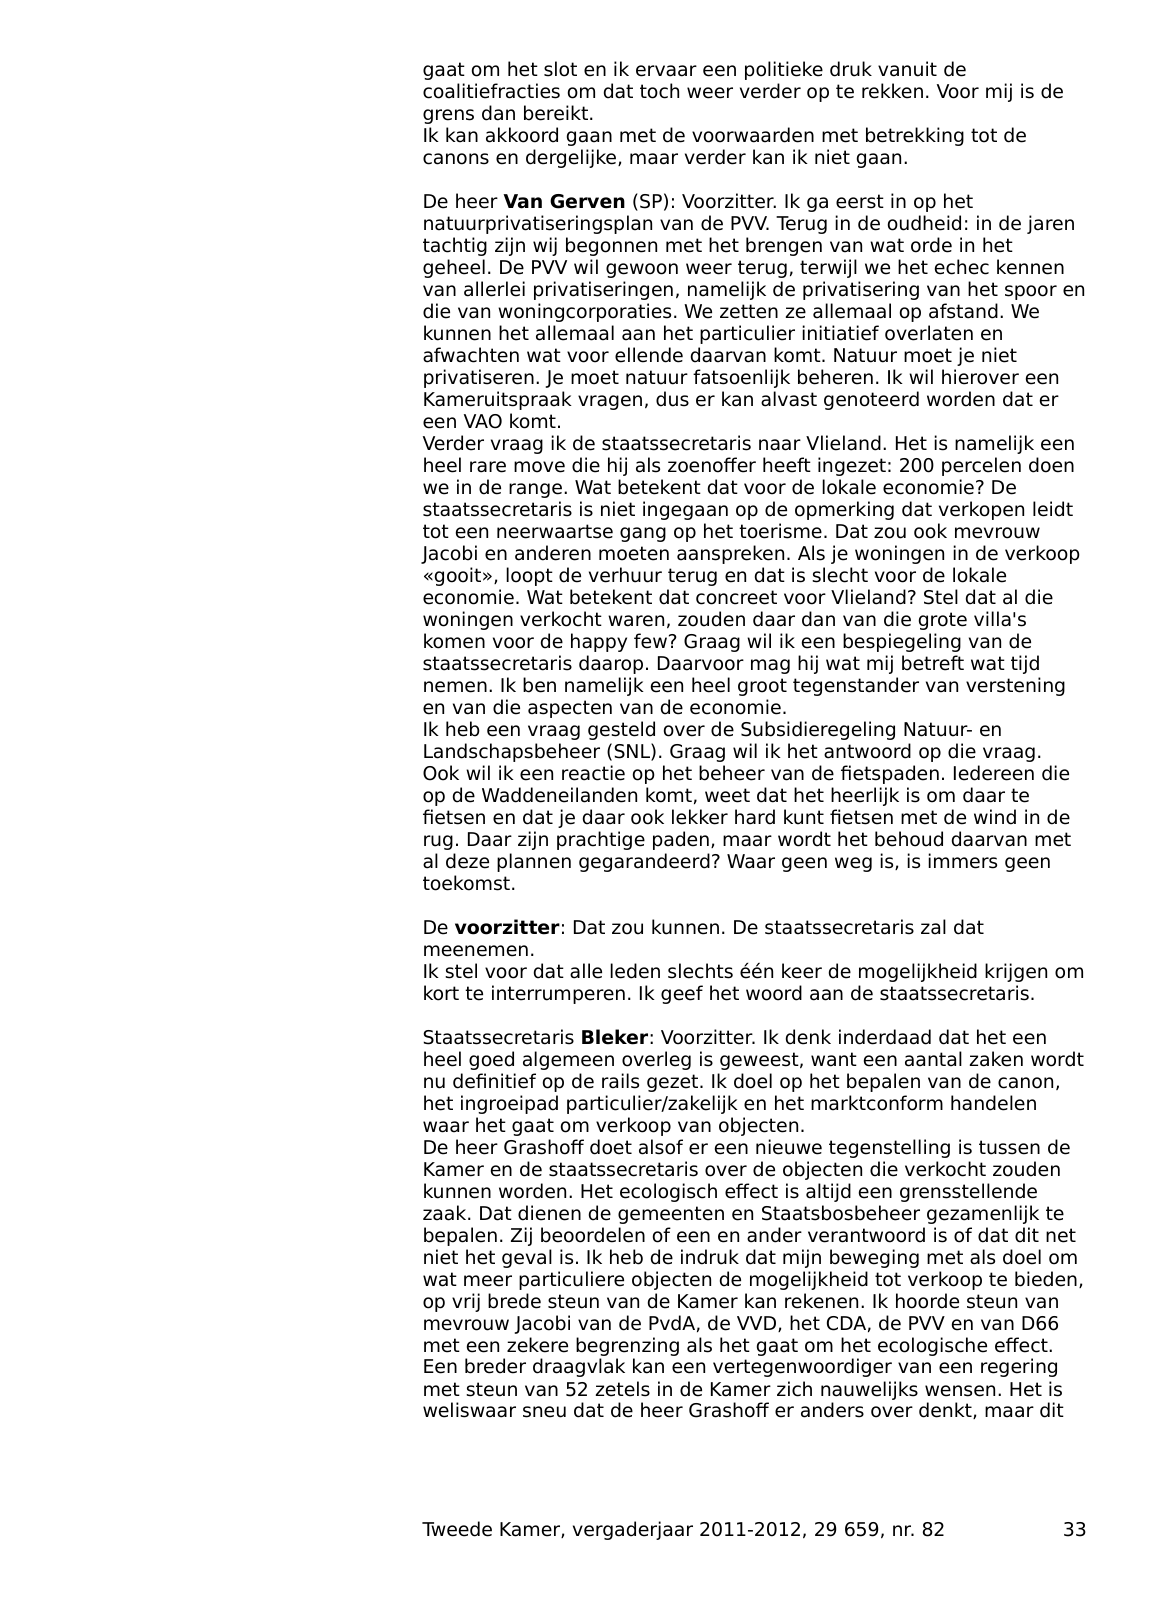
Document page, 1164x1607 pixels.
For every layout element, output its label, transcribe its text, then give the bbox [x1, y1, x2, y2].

text Verder vraag ik de staatssecretaris naar Vlieland. Het is namelijk een heel rare move die hij als zoenoffer heeft ingezet: 200 percelen doen we in de range. Wat betekent dat voor de lokale economie? De staatssecretaris is niet ingegaan op de opmerking dat verkopen leidt tot een neerwaartse gang op het toerisme. Dat zou ook mevrouw Jacobi en anderen moeten aanspreken. Als je woningen in de verkoop «gooit», loopt de verhuur terug en dat is slecht voor de lokale economie. Wat betekent dat concreet voor Vlieland? Stel dat al die woningen verkocht waren, zouden daar dan van die grote villa's komen voor de happy few? Graag wil ik een bespiegeling van de staatssecretaris daarop. Daarvoor mag hij wat mij betreft wat tijd nemen. Ik ben namelijk een heel groot tegenstander van verstening en van die aspecten van de economie. [422, 433, 1087, 719]
text De heer Grashoff doet alsof er een nieuwe tegenstelling is tussen de Kamer en de staatssecretaris over de objecten die verkocht zouden kunnen worden. Het ecologisch effect is altijd een grensstellende zaak. Dat dienen de gemeenten en Staatsbosbeheer gezamenlijk te bepalen. Zij beoordelen of een en ander verantwoord is of dat dit net niet het geval is. Ik heb de indruk dat mijn beweging met als doel om wat meer particuliere objecten de mogelijkheid tot verkoop te bieden, op vrij brede steun van de Kamer kan rekenen. Ik hoorde steun van mevrouw Jacobi van de PvdA, de VVD, het CDA, de PVV en van D66 met een zekere begrenzing als het gaat om het ecologische effect. Een breder draagvlak kan een vertegenwoordiger van een regering met steun van 52 zetels in de Kamer zich nauwelijks wensen. Het is weliswaar sneu dat de heer Grashoff er anders over denkt, maar dit [422, 1137, 1087, 1422]
text Ook wil ik een reactie op het beheer van de fietspaden. Iedereen die op de Waddeneilanden komt, weet dat het heerlijk is om daar te fietsen en dat je daar ook lekker hard kunt fietsen met de wind in de rug. Daar zijn prachtige paden, maar wordt het behoud daarvan met al deze plannen gegarandeerd? Waar geen weg is, is immers geen toekomst. [422, 763, 1087, 894]
text gaat om het slot en ik ervaar een politieke druk vanuit de coalitiefracties om dat toch weer verder op te rekken. Voor mij is de grens dan bereikt. [422, 59, 1087, 125]
text Staatssecretaris Bleker: Voorzitter. Ik denk inderdaad dat het een heel goed algemeen overleg is geweest, want een aantal zaken wordt nu definitief op de rails gezet. Ik doel op het bepalen van de canon, het ingroeipad particulier/zakelijk en het marktconform handelen waar het gaat om verkoop van objecten. [422, 1027, 1087, 1137]
text Ik kan akkoord gaan met de voorwaarden met betrekking tot de canons en dergelijke, maar verder kan ik niet gaan. [422, 125, 1087, 169]
text Ik stel voor dat alle leden slechts één keer de mogelijkheid krijgen om kort te interrumperen. Ik geef het woord aan de staatssecretaris. [422, 961, 1087, 1004]
text De heer Van Gerven (SP): Voorzitter. Ik ga eerst in op het natuurprivatiseringsplan van de PVV. Terug in de oudheid: in de jaren tachtig zijn wij begonnen met het brengen van wat orde in het geheel. De PVV wil gewoon weer terug, terwijl we het echec kennen van allerlei privatiseringen, namelijk de privatisering van het spoor en die van woningcorporaties. We zetten ze allemaal op afstand. We kunnen het allemaal aan het particulier initiatief overlaten en afwachten wat voor ellende daarvan komt. Natuur moet je niet privatiseren. Je moet natuur fatsoenlijk beheren. Ik wil hierover een Kameruitspraak vragen, dus er kan alvast genoteerd worden dat er een VAO komt. [422, 191, 1087, 433]
text Ik heb een vraag gesteld over de Subsidieregeling Natuur- en Landschapsbeheer (SNL). Graag wil ik het antwoord op die vraag. [422, 719, 1087, 763]
text De voorzitter: Dat zou kunnen. De staatssecretaris zal dat meenemen. [422, 917, 1087, 961]
